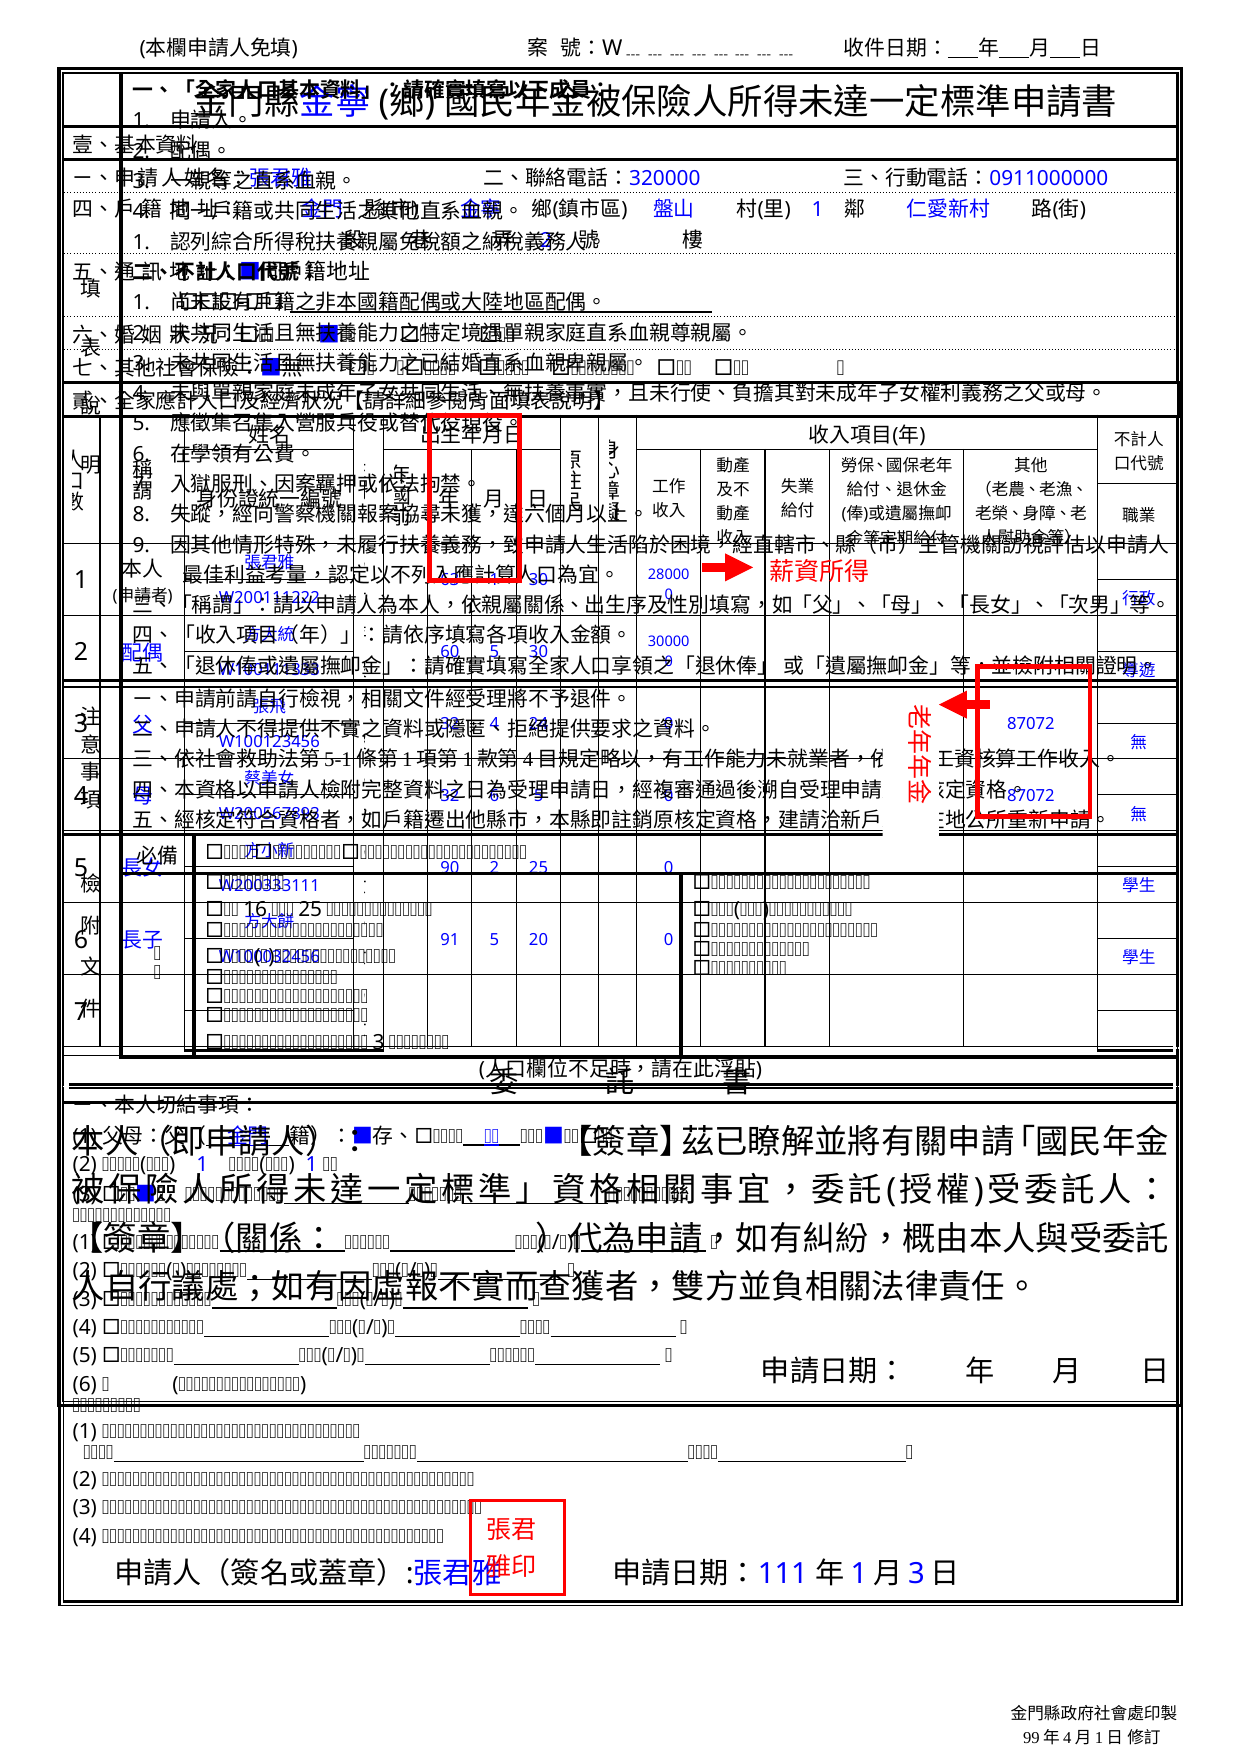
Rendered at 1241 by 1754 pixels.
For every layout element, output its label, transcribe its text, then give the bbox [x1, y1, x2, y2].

table_cell 本人（即申請人）： 【簽章】茲已瞭解並將有關申請「國民年金被保險人所得未達一定標準」資格相關事宜，委託(授權)受委託人： 【簽章】（關係： ）代為申請，如有糾紛，概由本人與受委託人自行議處；如有因虛報不實而查獲者，雙方並負相關法律責任。 申請日期： 年 月 日 [63, 1104, 1177, 1401]
table_cell [754, 544, 886, 598]
table_header 一、「全家人口基本資料」：請確實填寫以下成員： 申請人。 配偶。 一親等之直系血親。 同一戶籍或共同生活之其他直系血親。 認列綜合所得稅扶養親屬免稅額之納稅義務人。 二、不計人口代號： 尚未設有戶籍之非本國籍配偶或大陸地區配偶。 未共同生活且無扶養能力之特定境遇單親家庭直系血親尊親屬。 未共同生活且無扶養能力之已結婚直系血親卑親屬。 未與單親家庭未成年子女共同生活、無扶養事實，且未行使、負擔其對未成年子女權利義務之父或母。 應徵集召集入營服兵役或替代役現役。 在學領有公費。 入獄服刑、因案羈押或依法拘禁。 失蹤，經向警察機關報案協尋未獲，達六個月以上。 因其他情形特殊，未履行扶養義務，致申請人生活陷於困境，經直轄市、縣（市）主管機關訪視評估以申請人最佳利益考量，認定以不列入應計算人口為宜。 三、「稱謂」：請以申請人為本人，依親屬關係、出生序及性別填寫，如「父」、「母」、「長女」、「次男」等。 四、「收入項目（年）」：請依序填寫各項收入金額。 五、「退休俸或遺屬撫卹金」：請確實填寫全家人口享領之「退休俸」 或「遺屬撫卹金」等，並檢附相關證明。 [123, 74, 1177, 679]
table_cell 委託人身份證影本 年滿16歲以上25歲以下在學者之在學證明文件。 軍職、教職員應檢附薪資證明等相關證明文件。 月退休金(俸)或遺屬撫卹金等定期給付證明文件。 身心障礙者應檢付身心障礙手冊。 公立醫院開立之最近一個月內診斷證明書。 離職證明、失業認定或失業給付證明文件。 目前實際工作者應檢附服務單位開具之最近3個月內薪資證明。 [196, 875, 679, 1055]
table_cell ㄧ、本人切結事項： 父母：父（ 金門 籍）：■存、歿；母（ 台灣 籍）：■存、歿。 生育有兒子(含養子) 1 名，女兒(含養女) 1 名。 有、■無 綜合所得稅被其他人【姓名： 、身份證字號： 】申報為扶養親屬者。 二、全家應計人口切結事項： 有擔任軍職或教職者【姓名： 、服務單位： 、薪資(元/月)： 】 有領取月退金(俸)或半年俸【姓名： 、金額(元/月)： 】 有領取遺屬撫卹金【姓名： 、金額(元/月)： 】 有領取失業給付【姓名： 、金額(元/月)： 、期間： 】 其他：【姓名： 、金額(元/月)： 、給付名稱： 】 無 (以上給付項目，請檢附相關證明資料) 三、其他切結事項： 因特殊狀況無法取得戶內人口之證明資料，同意受理單位代為查調相關資料。 【姓名： 、身份證字號： 、關係： 】 本人已詳細閱讀填表說明；以上所載均屬確實，倘有隱瞞或不實者，本人願負偽造文書及非領公款等法律責任。 申請人有義務主動提供本項補助審查所需相關資料；並同意受理單位得查調相關戶籍及最近年度財稅等資料審核。 以下簽名蓋章，申請人均須親自簽名蓋章，由他人代為申請或代為填寫及簽名蓋章者，應簽署委託書。 申請人（簽名或蓋章）:張君雅 申請日期：111 年1月3日 [64, 1407, 1176, 1600]
table_cell 其 他 [123, 875, 192, 1055]
table_cell 必備 [123, 836, 192, 872]
table_cell ㄧ、申請前請自行檢視，相關文件經受理將不予退件。 二、申請人不得提供不實之資料或隱匿、拒絕提供要求之資料。 三、依社會救助法第5-1條第1項第1款第4目規定略以，有工作能力未就業者，依基本工資核算工作收入。 四、本資格以申請人檢附完整資料之日為受理申請日，經複審通過後溯自受理申請月份核定資格。 五、經核定符合資格者，如戶籍遷出他縣市，本縣即註銷原核定資格，建請洽新戶籍所在地公所重新申請。 [939, 682, 1177, 833]
table_cell 檢附文件 [63, 836, 119, 1055]
table_cell 委託書 [63, 1056, 1177, 1101]
table_header 填表說明 [63, 74, 119, 679]
table_cell 申請書。申請人身份證影本。申請人及其全家應計人口之戶籍謄本及除籍證明。 [196, 836, 1177, 872]
table_cell 注意事項 [63, 682, 119, 833]
table_cell ㄧ、申請前請自行檢視，相關文件經受理將不予退件。 二、申請人不得提供不實之資料或隱匿、拒絕提供要求之資料。 三、依社會救助法第5-1條第1項第1款第4目規定略以，有工作能力未就業者，依基本工資核算工作收入。 四、本資格以申請人檢附完整資料之日為受理申請日，經複審通過後溯自受理申請月份核定資格。 五、經核定符合資格者，如戶籍遷出他縣市，本縣即註銷原核定資格，建請洽新戶籍所在地公所重新申請。 [980, 682, 1088, 814]
table_cell ㄧ、申請前請自行檢視，相關文件經受理將不予退件。 二、申請人不得提供不實之資料或隱匿、拒絕提供要求之資料。 三、依社會救助法第5-1條第1項第1款第4目規定略以，有工作能力未就業者，依基本工資核算工作收入。 四、本資格以申請人檢附完整資料之日為受理申請日，經複審通過後溯自受理申請月份核定資格。 五、經核定符合資格者，如戶籍遷出他縣市，本縣即註銷原核定資格，建請洽新戶籍所在地公所重新申請。 [123, 682, 975, 833]
table_cell 外籍或大陸地區配偶應檢附居留證等證明文件。 服兵役(替代役)者應檢附現役證明文件。 在學領有公費者應檢附在學及領有公費證明文件。 服刑、羈押、拘禁證明影本。 失蹤協尋報案單影本。 [683, 875, 1177, 1055]
